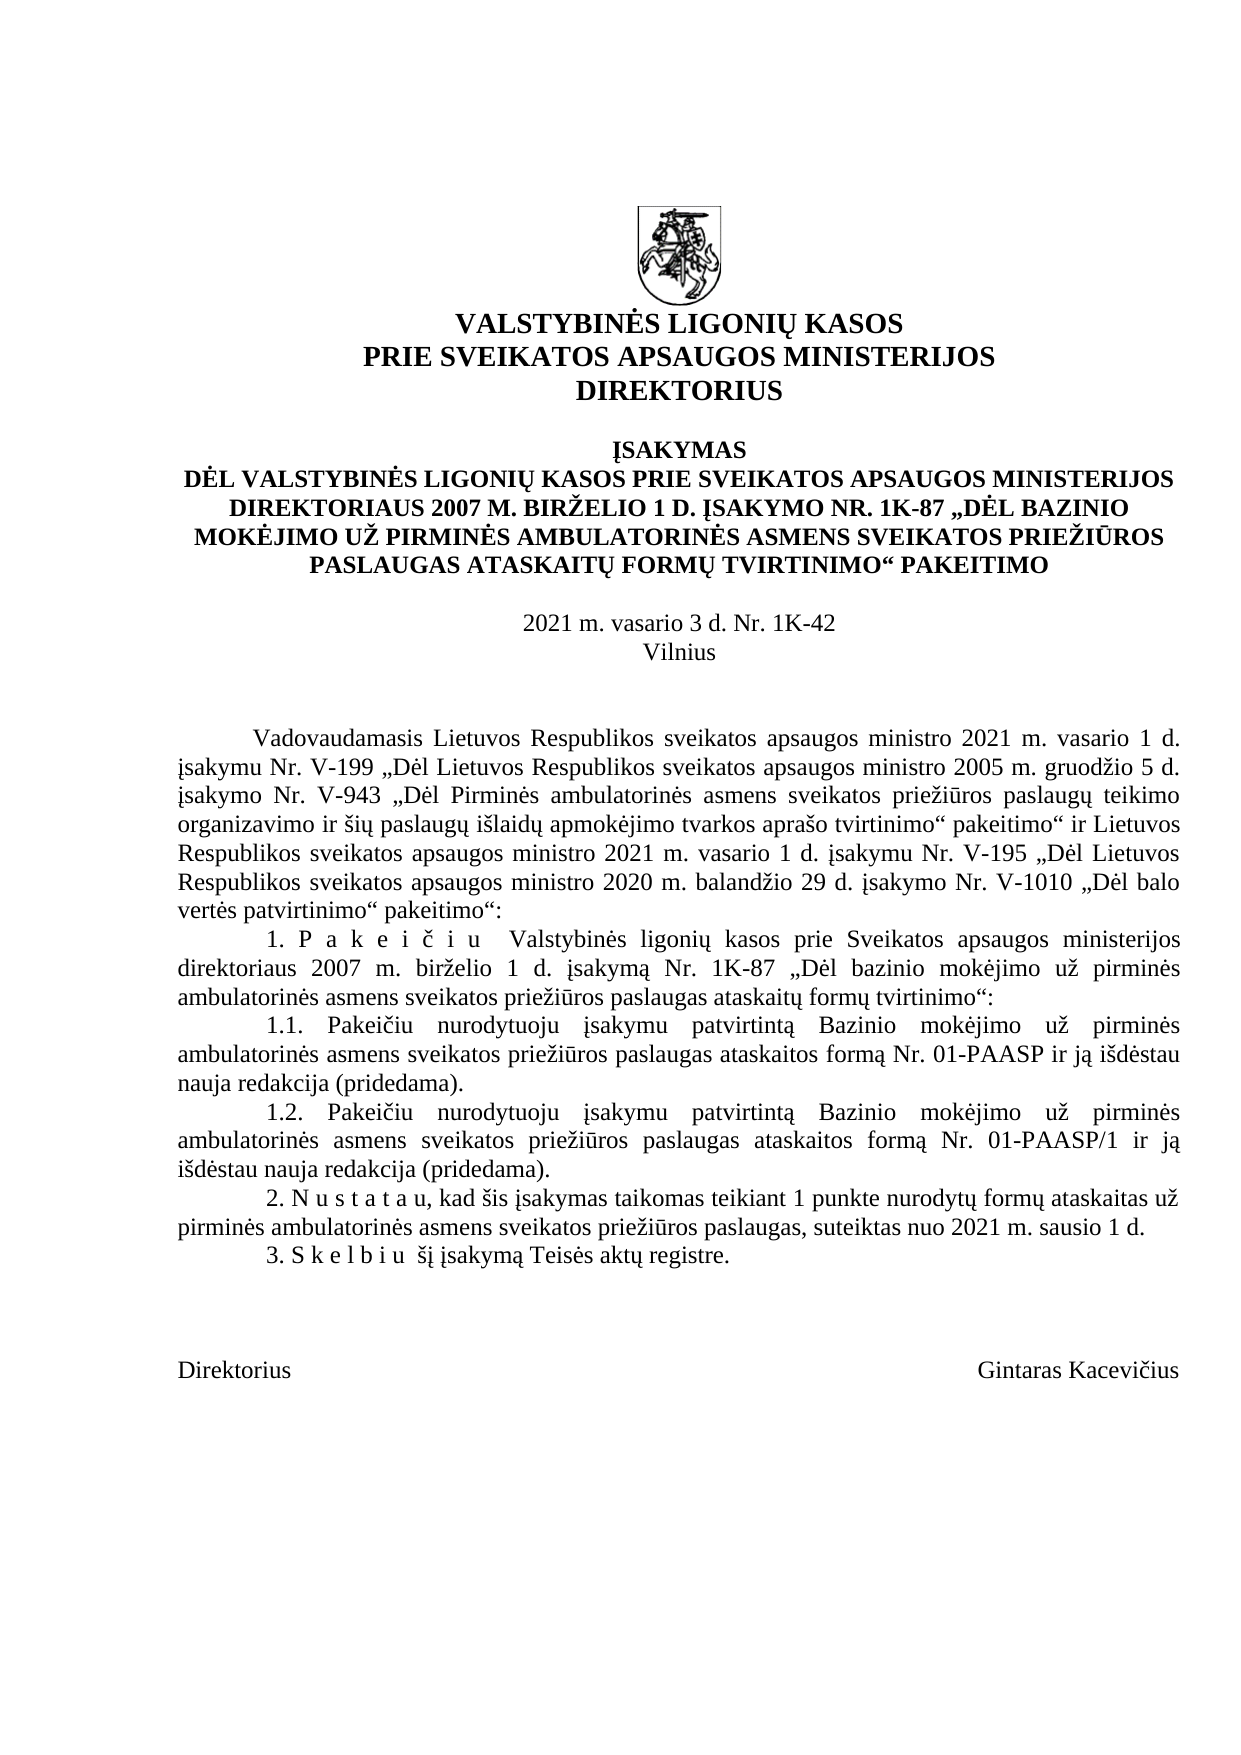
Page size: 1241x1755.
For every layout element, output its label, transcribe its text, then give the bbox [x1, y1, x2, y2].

text 2. N u s t a t a u, kad šis įsakymas taikomas teikiant 1 punkte nurodytų formų ataskaitas už pirminės ambulatorinės asmens sveikatos priežiūros paslaugas, suteiktas nuo 2021 m. sausio 1 d. [177, 1183, 1181, 1240]
text Direktorius Gintaras Kacevičius [177, 1355, 1181, 1384]
text Vadovaudamasis Lietuvos Respublikos sveikatos apsaugos ministro 2021 m. vasario 1 d. įsakymu Nr. V-199 „Dėl Lietuvos Respublikos sveikatos apsaugos ministro 2005 m. gruodžio 5 d. įsakymo Nr. V-943 „Dėl Pirminės ambulatorinės asmens sveikatos priežiūros paslaugų teikimo organizavimo ir šių paslaugų išlaidų apmokėjimo tvarkos aprašo tvirtinimo“ pakeitimo“ ir Lietuvos Respublikos sveikatos apsaugos ministro 2021 m. vasario 1 d. įsakymu Nr. V-195 „Dėl Lietuvos Respublikos sveikatos apsaugos ministro 2020 m. balandžio 29 d. įsakymo Nr. V-1010 „Dėl balo vertės patvirtinimo“ pakeitimo“: [177, 723, 1181, 924]
text DĖL VALSTYBINĖS LIGONIŲ KASOS PRIE SVEIKATOS APSAUGOS MINISTERIJOS DIREKTORIAUS 2007 M. BIRŽELIO 1 D. ĮSAKYMO NR. 1K-87 „DĖL BAZINIO MOKĖJIMO UŽ PIRMINĖS AMBULATORINĖS ASMENS SVEIKATOS PRIEŽIŪROS PASLAUGAS ATASKAITŲ FORMŲ TVIRTINIMO“ PAKEITIMO [177, 464, 1181, 579]
text Vilnius [177, 637, 1181, 665]
text VALSTYBINĖS LIGONIŲ KASOS [177, 306, 1181, 339]
text ĮSAKYMAS [177, 435, 1181, 464]
text 3. S k e l b i u šį įsakymą Teisės aktų registre. [177, 1240, 1181, 1269]
text 1. P a k e i č i u Valstybinės ligonių kasos prie Sveikatos apsaugos ministerijos direktoriaus 2007 m. birželio 1 d. įsakymą Nr. 1K-87 „Dėl bazinio mokėjimo už pirminės ambulatorinės asmens sveikatos priežiūros paslaugas ataskaitų formų tvirtinimo“: [177, 924, 1181, 1010]
text 1.1. Pakeičiu nurodytuoju įsakymu patvirtintą Bazinio mokėjimo už pirminės ambulatorinės asmens sveikatos priežiūros paslaugas ataskaitos formą Nr. 01-PAASP ir ją išdėstau nauja redakcija (pridedama). [177, 1010, 1181, 1097]
text 1.2. Pakeičiu nurodytuoju įsakymu patvirtintą Bazinio mokėjimo už pirminės ambulatorinės asmens sveikatos priežiūros paslaugas ataskaitos formą Nr. 01-PAASP/1 ir ją išdėstau nauja redakcija (pridedama). [177, 1097, 1181, 1183]
text 2021 m. vasario 3 d. Nr. 1K-42 [177, 608, 1181, 637]
text PRIE SVEIKATOS APSAUGOS MINISTERIJOS [177, 339, 1181, 373]
text DIREKTORIUS [177, 373, 1181, 407]
